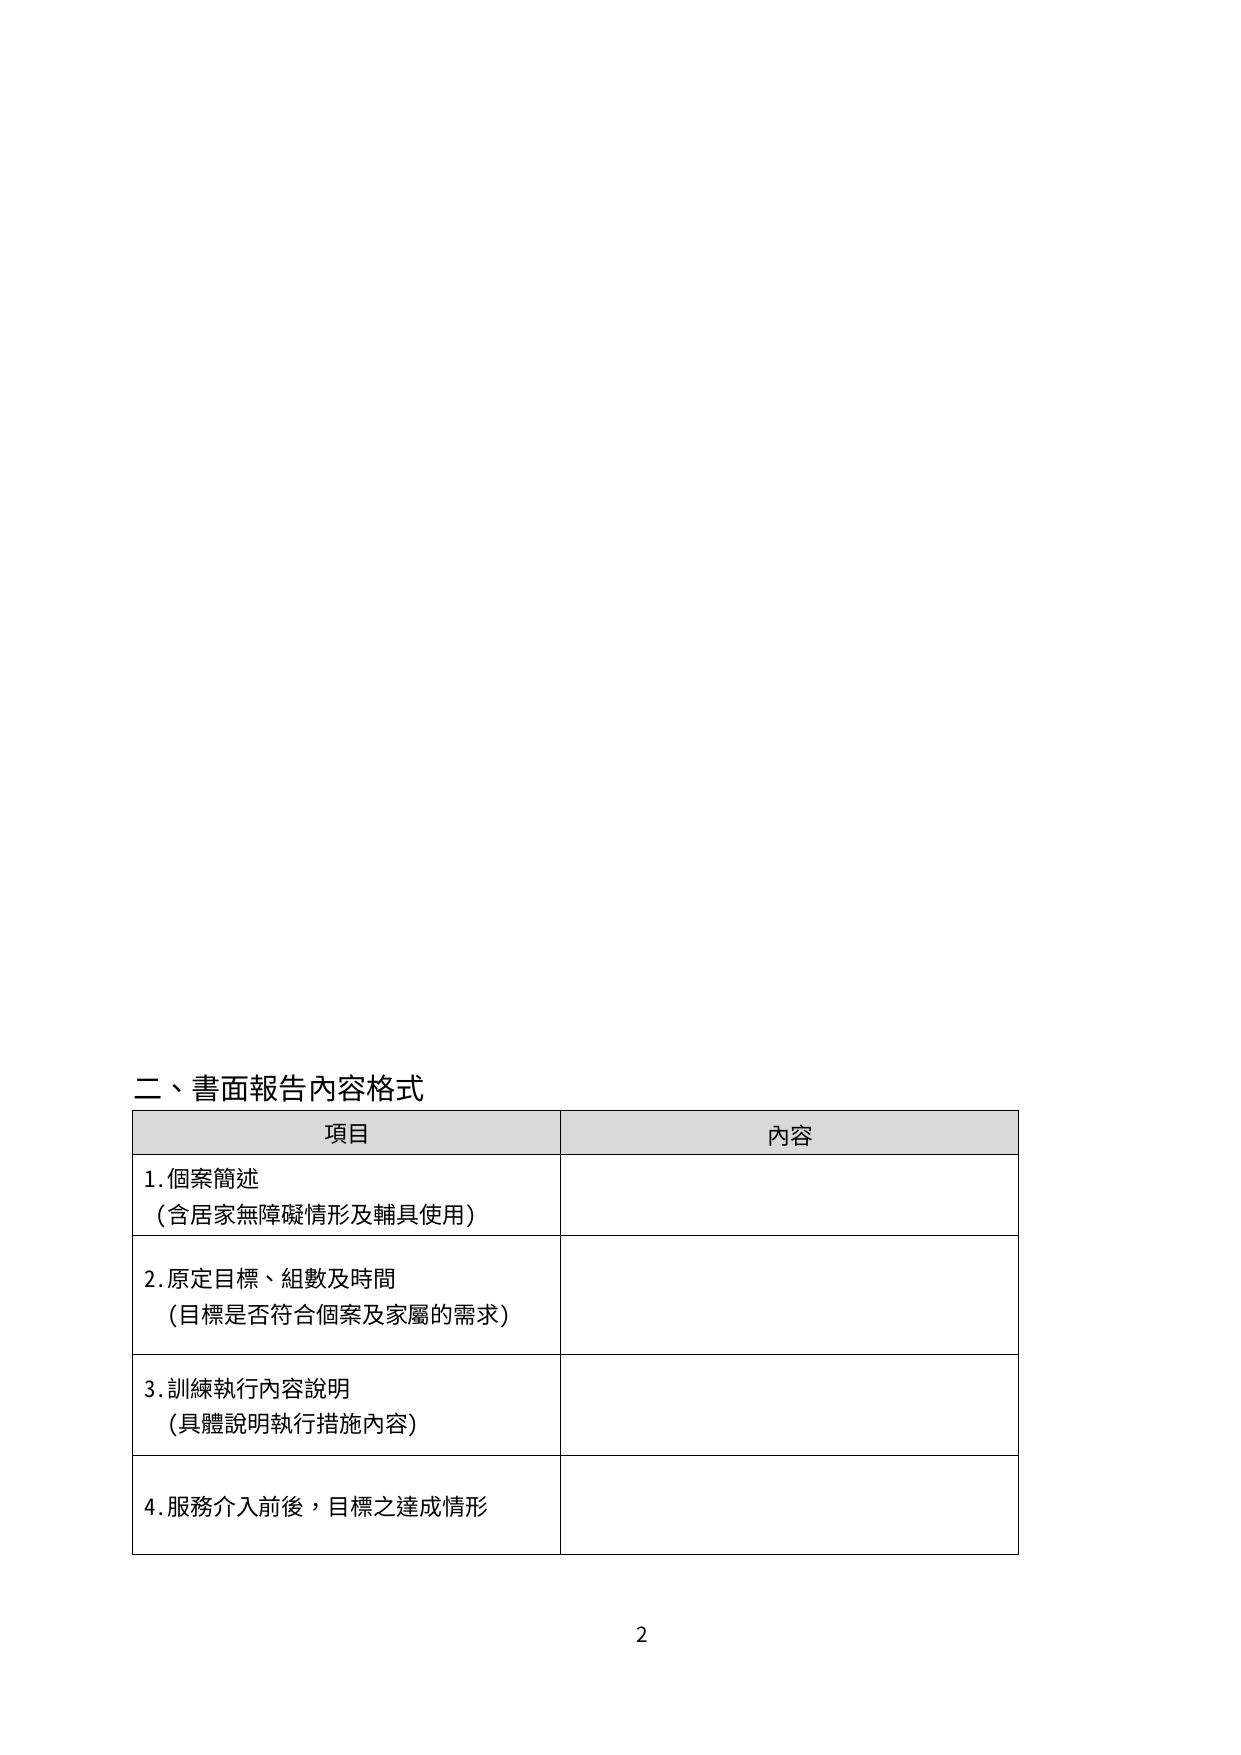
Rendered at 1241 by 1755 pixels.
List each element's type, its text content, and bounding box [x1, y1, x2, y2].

table_cell 1.個案簡述 (含居家無障礙情形及輔具使用) [133, 1155, 560, 1235]
table_header 項目 [133, 1111, 560, 1154]
table_cell [561, 1155, 1018, 1235]
table_header 內容 [561, 1111, 1018, 1154]
table_cell 4.服務介入前後，目標之達成情形 [133, 1456, 560, 1554]
table_cell [561, 1456, 1018, 1554]
text 二、書面報告內容格式 [133, 1057, 1152, 1109]
table_cell 3.訓練執行內容說明 (具體說明執行措施內容) [133, 1355, 560, 1454]
table_cell 2.原定目標、組數及時間 (目標是否符合個案及家屬的需求) [133, 1236, 560, 1354]
table_cell [561, 1236, 1018, 1354]
table_cell [561, 1355, 1018, 1454]
